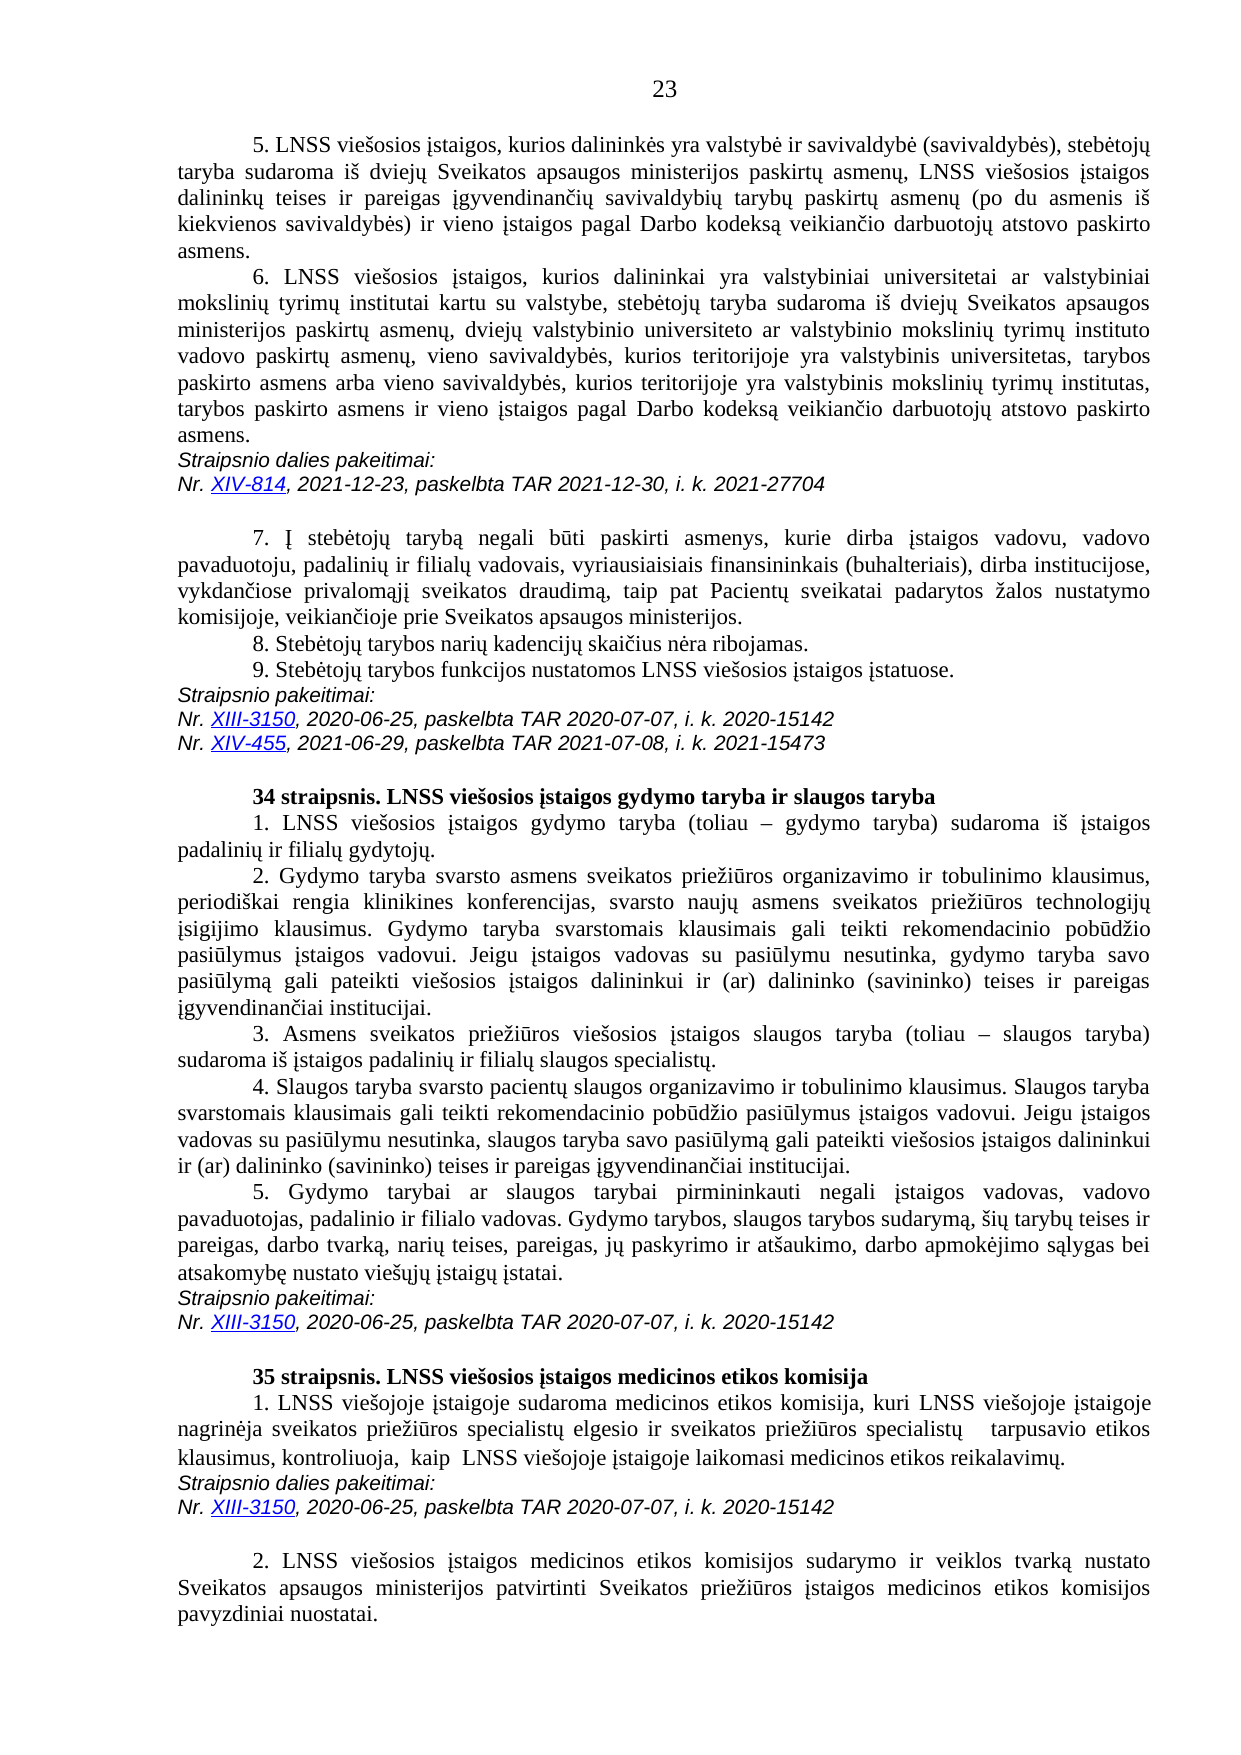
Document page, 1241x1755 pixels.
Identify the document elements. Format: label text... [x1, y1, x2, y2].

text 3. Asmens sveikatos priežiūros viešosios įstaigos slaugos taryba (toliau – slaugos taryba) sudaroma iš įstaigos padalinių ir filialų slaugos specialistų. [177, 1020, 1152, 1073]
text 7. Į stebėtojų tarybą negali būti paskirti asmenys, kurie dirba įstaigos vadovu, vadovo pavaduotoju, padalinių ir filialų vadovais, vyriausiaisiais finansininkais (buhalteriais), dirba institucijose, vykdančiose privalomąjį sveikatos draudimą, taip pat Pacientų sveikatai padarytos žalos nustatymo komisijoje, veikiančioje prie Sveikatos apsaugos ministerijos. [177, 524, 1152, 630]
text 4. Slaugos taryba svarsto pacientų slaugos organizavimo ir tobulinimo klausimus. Slaugos taryba svarstomais klausimais gali teikti rekomendacinio pobūdžio pasiūlymus įstaigos vadovui. Jeigu įstaigos vadovas su pasiūlymu nesutinka, slaugos taryba savo pasiūlymą gali pateikti viešosios įstaigos dalininkui ir (ar) dalininko (savininko) teises ir pareigas įgyvendinančiai institucijai. [177, 1073, 1152, 1178]
text 2. Gydymo taryba svarsto asmens sveikatos priežiūros organizavimo ir tobulinimo klausimus, periodiškai rengia klinikines konferencijas, svarsto naujų asmens sveikatos priežiūros technologijų įsigijimo klausimus. Gydymo taryba svarstomais klausimais gali teikti rekomendacinio pobūdžio pasiūlymus įstaigos vadovui. Jeigu įstaigos vadovas su pasiūlymu nesutinka, gydymo taryba savo pasiūlymą gali pateikti viešosios įstaigos dalininkui ir (ar) dalininko (savininko) teises ir pareigas įgyvendinančiai institucijai. [177, 862, 1152, 1020]
text Nr. XIII-3150, 2020-06-25, paskelbta TAR 2020-07-07, i. k. 2020-15142 [177, 1494, 1152, 1518]
text Nr. XIV-455, 2021-06-29, paskelbta TAR 2021-07-08, i. k. 2021-15473 [177, 730, 1152, 754]
text Nr. XIV-814, 2021-12-23, paskelbta TAR 2021-12-30, i. k. 2021-27704 [177, 472, 1152, 496]
text Straipsnio dalies pakeitimai: [177, 448, 1152, 472]
text Straipsnio pakeitimai: [177, 1286, 1152, 1310]
text 35 straipsnis. LNSS viešosios įstaigos medicinos etikos komisija [177, 1363, 1152, 1389]
text 2. LNSS viešosios įstaigos medicinos etikos komisijos sudarymo ir veiklos tvarką nustato Sveikatos apsaugos ministerijos patvirtinti Sveikatos priežiūros įstaigos medicinos etikos komisijos pavyzdiniai nuostatai. [177, 1547, 1152, 1626]
text 5. LNSS viešosios įstaigos, kurios dalininkės yra valstybė ir savivaldybė (savivaldybės), stebėtojų taryba sudaroma iš dviejų Sveikatos apsaugos ministerijos paskirtų asmenų, LNSS viešosios įstaigos dalininkų teises ir pareigas įgyvendinančių savivaldybių tarybų paskirtų asmenų (po du asmenis iš kiekvienos savivaldybės) ir vieno įstaigos pagal Darbo kodeksą veikiančio darbuotojų atstovo paskirto asmens. [177, 131, 1152, 263]
text Straipsnio pakeitimai: [177, 682, 1152, 706]
text Nr. XIII-3150, 2020-06-25, paskelbta TAR 2020-07-07, i. k. 2020-15142 [177, 706, 1152, 730]
text 9. Stebėtojų tarybos funkcijos nustatomos LNSS viešosios įstaigos įstatuose. [177, 656, 1152, 682]
text Straipsnio dalies pakeitimai: [177, 1471, 1152, 1494]
text 5. Gydymo tarybai ar slaugos tarybai pirmininkauti negali įstaigos vadovas, vadovo pavaduotojas, padalinio ir filialo vadovas. Gydymo tarybos, slaugos tarybos sudarymą, šių tarybų teises ir pareigas, darbo tvarką, narių teises, pareigas, jų paskyrimo ir atšaukimo, darbo apmokėjimo sąlygas bei atsakomybę nustato viešųjų įstaigų įstatai. [177, 1178, 1152, 1286]
text 6. LNSS viešosios įstaigos, kurios dalininkai yra valstybiniai universitetai ar valstybiniai mokslinių tyrimų institutai kartu su valstybe, stebėtojų taryba sudaroma iš dviejų Sveikatos apsaugos ministerijos paskirtų asmenų, dviejų valstybinio universiteto ar valstybinio mokslinių tyrimų instituto vadovo paskirtų asmenų, vieno savivaldybės, kurios teritorijoje yra valstybinis universitetas, tarybos paskirto asmens arba vieno savivaldybės, kurios teritorijoje yra valstybinis mokslinių tyrimų institutas, tarybos paskirto asmens ir vieno įstaigos pagal Darbo kodeksą veikiančio darbuotojų atstovo paskirto asmens. [177, 263, 1152, 448]
text 1. LNSS viešojoje įstaigoje sudaroma medicinos etikos komisija, kuri LNSS viešojoje įstaigoje nagrinėja sveikatos priežiūros specialistų elgesio ir sveikatos priežiūros specialistų tarpusavio etikos klausimus, kontroliuoja, kaip LNSS viešojoje įstaigoje laikomasi medicinos etikos reikalavimų. [177, 1389, 1152, 1471]
text 8. Stebėtojų tarybos narių kadencijų skaičius nėra ribojamas. [177, 630, 1152, 656]
text Nr. XIII-3150, 2020-06-25, paskelbta TAR 2020-07-07, i. k. 2020-15142 [177, 1310, 1152, 1334]
text 1. LNSS viešosios įstaigos gydymo taryba (toliau – gydymo taryba) sudaroma iš įstaigos padalinių ir filialų gydytojų. [177, 809, 1152, 862]
text 34 straipsnis. LNSS viešosios įstaigos gydymo taryba ir slaugos taryba [177, 783, 1152, 809]
